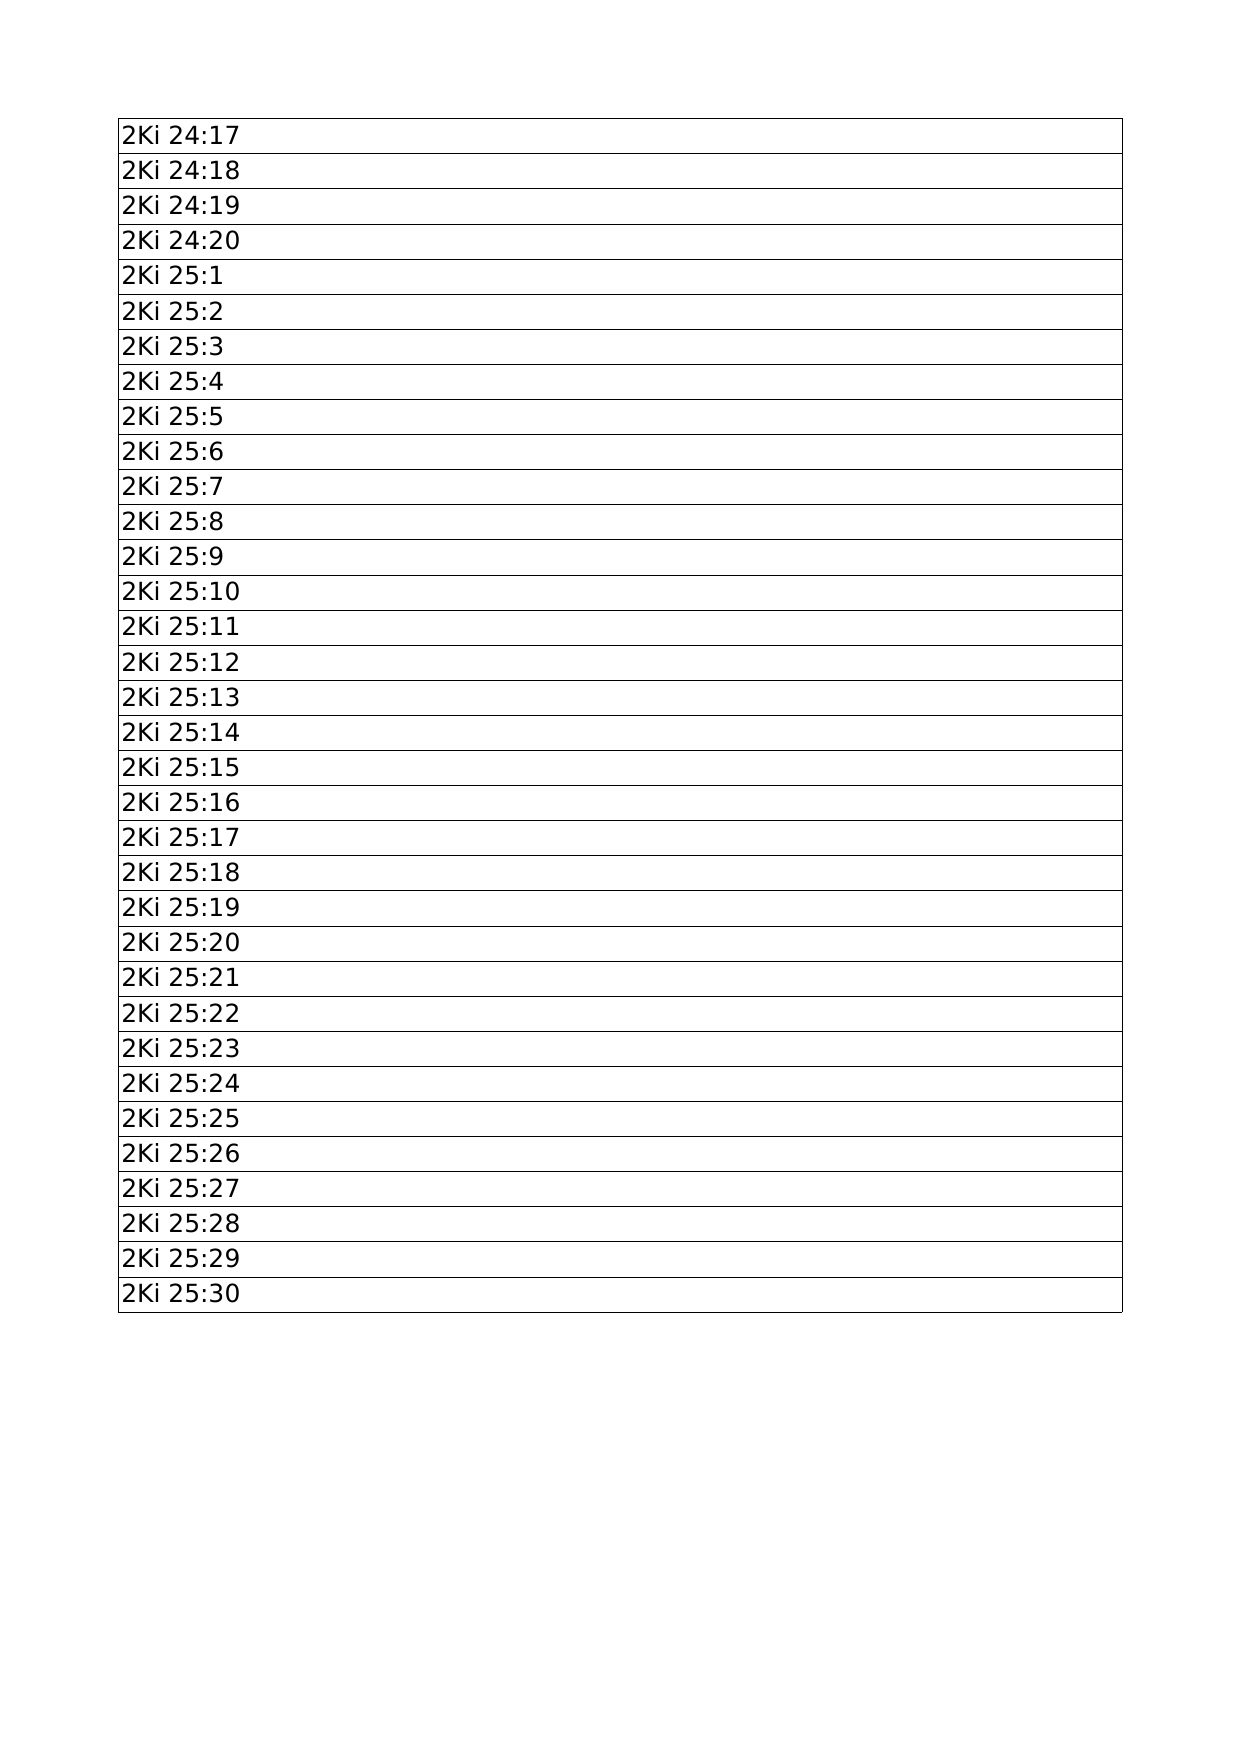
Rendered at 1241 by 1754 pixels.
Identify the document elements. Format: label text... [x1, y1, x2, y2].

table_cell 2Ki 25:16 [119, 786, 1122, 820]
table_cell 2Ki 25:2 [119, 295, 1122, 329]
table_cell 2Ki 25:24 [119, 1067, 1122, 1101]
table_cell 2Ki 24:20 [119, 225, 1122, 258]
table_cell 2Ki 25:15 [119, 751, 1122, 785]
table_cell 2Ki 25:21 [119, 962, 1122, 996]
table_cell 2Ki 24:17 [119, 119, 1122, 153]
table_cell 2Ki 25:19 [119, 891, 1122, 926]
table_cell 2Ki 25:25 [119, 1102, 1122, 1136]
table_cell 2Ki 25:5 [119, 400, 1122, 434]
table_cell 2Ki 25:6 [119, 435, 1122, 469]
table_cell 2Ki 25:22 [119, 997, 1122, 1031]
table_cell 2Ki 25:30 [119, 1278, 1122, 1312]
table_cell 2Ki 25:14 [119, 716, 1122, 750]
table_cell 2Ki 24:19 [119, 189, 1122, 223]
table_cell 2Ki 25:9 [119, 540, 1122, 574]
table_cell 2Ki 25:3 [119, 330, 1122, 364]
table_cell 2Ki 25:29 [119, 1242, 1122, 1277]
table_cell 2Ki 25:10 [119, 576, 1122, 609]
table_cell 2Ki 25:13 [119, 681, 1122, 715]
table_cell 2Ki 25:11 [119, 611, 1122, 645]
table_cell 2Ki 25:23 [119, 1032, 1122, 1066]
table_cell 2Ki 25:12 [119, 646, 1122, 680]
table_cell 2Ki 25:4 [119, 365, 1122, 399]
table_cell 2Ki 25:26 [119, 1137, 1122, 1171]
table_cell 2Ki 25:17 [119, 821, 1122, 855]
table_cell 2Ki 25:20 [119, 927, 1122, 961]
table_cell 2Ki 25:27 [119, 1172, 1122, 1206]
table_cell 2Ki 25:1 [119, 260, 1122, 294]
table_cell 2Ki 25:18 [119, 856, 1122, 890]
table_cell 2Ki 24:18 [119, 154, 1122, 188]
table_cell 2Ki 25:7 [119, 470, 1122, 504]
table_cell 2Ki 25:28 [119, 1207, 1122, 1241]
table_cell 2Ki 25:8 [119, 505, 1122, 539]
